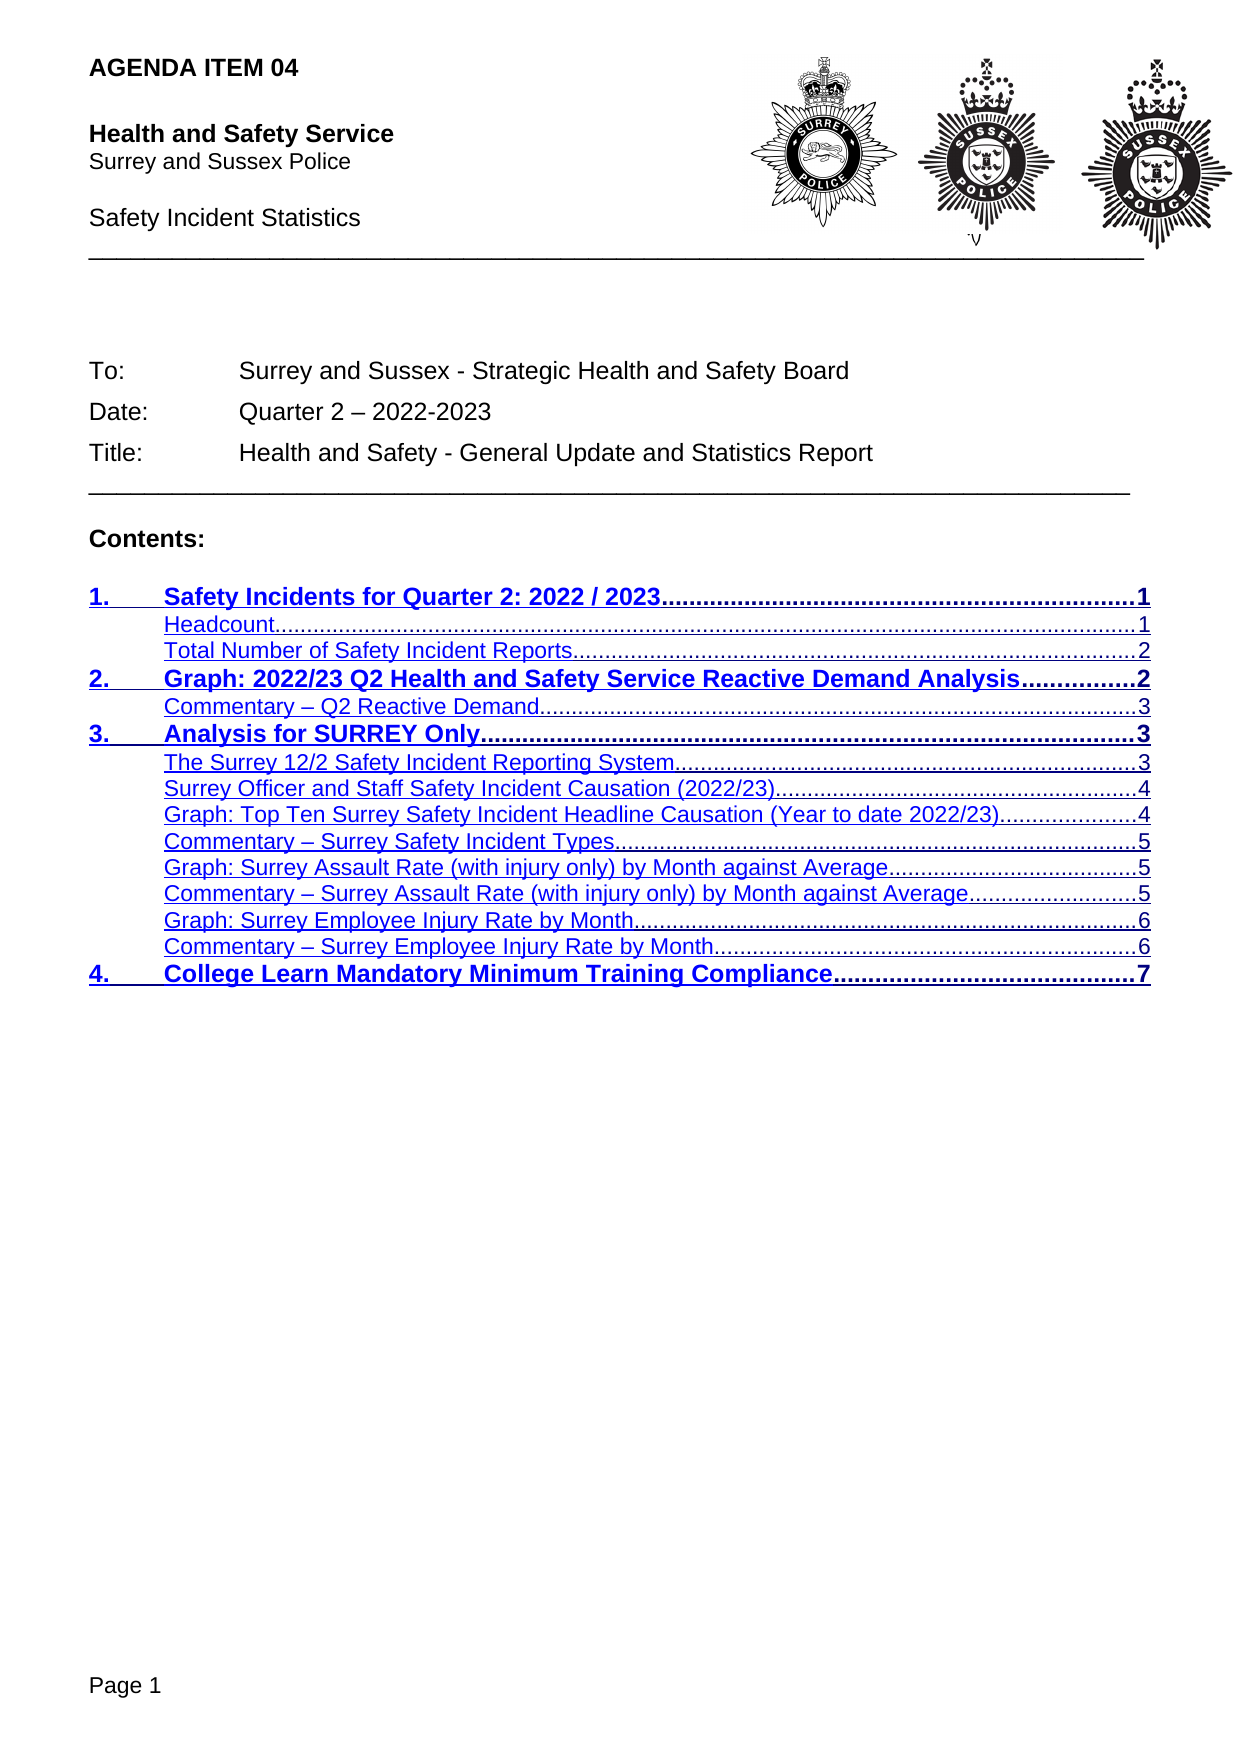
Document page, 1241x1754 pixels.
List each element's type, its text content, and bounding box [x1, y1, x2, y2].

text Title: Health and Safety - General Update and Statistics Report [89, 438, 1152, 467]
text Graph: Surrey Employee Injury Rate by Month 6 [164, 907, 1152, 933]
text 1. Safety Incidents for Quarter 2: 2022 / 2023 1 [89, 582, 1152, 611]
text 4. College Learn Mandatory Minimum Training Compliance 7 [89, 959, 1152, 988]
text Graph: Top Ten Surrey Safety Incident Headline Causation (Year to date 2022/23) 4 [164, 801, 1152, 828]
text Commentary – Surrey Employee Injury Rate by Month 6 [164, 933, 1152, 959]
text ­­­­­­­­­­­­­ [89, 496, 1152, 524]
text Commentary – Q2 Reactive Demand 3 [164, 693, 1152, 719]
text ___________________________________________________________________________ [89, 467, 1152, 496]
text The Surrey 12/2 Safety Incident Reporting System 3 [164, 748, 1152, 775]
text To: Surrey and Sussex - Strategic Health and Safety Board [89, 356, 1152, 384]
text Surrey Officer and Staff Safety Incident Causation (2022/23) 4 [164, 775, 1152, 801]
text Date: Quarter 2 – 2022-2023 [89, 397, 1152, 426]
text Commentary – Surrey Safety Incident Types 5 [164, 828, 1152, 854]
text Graph: Surrey Assault Rate (with injury only) by Month against Average 5 [164, 854, 1152, 880]
text Headcount 1 [164, 611, 1152, 637]
text Contents: [89, 524, 1152, 553]
text 2. Graph: 2022/23 Q2 Health and Safety Service Reactive Demand Analysis 2 [89, 664, 1152, 693]
text Total Number of Safety Incident Reports 2 [164, 637, 1152, 664]
text 3. Analysis for SURREY Only 3 [89, 719, 1152, 748]
text Commentary – Surrey Assault Rate (with injury only) by Month against Average 5 [164, 880, 1152, 907]
